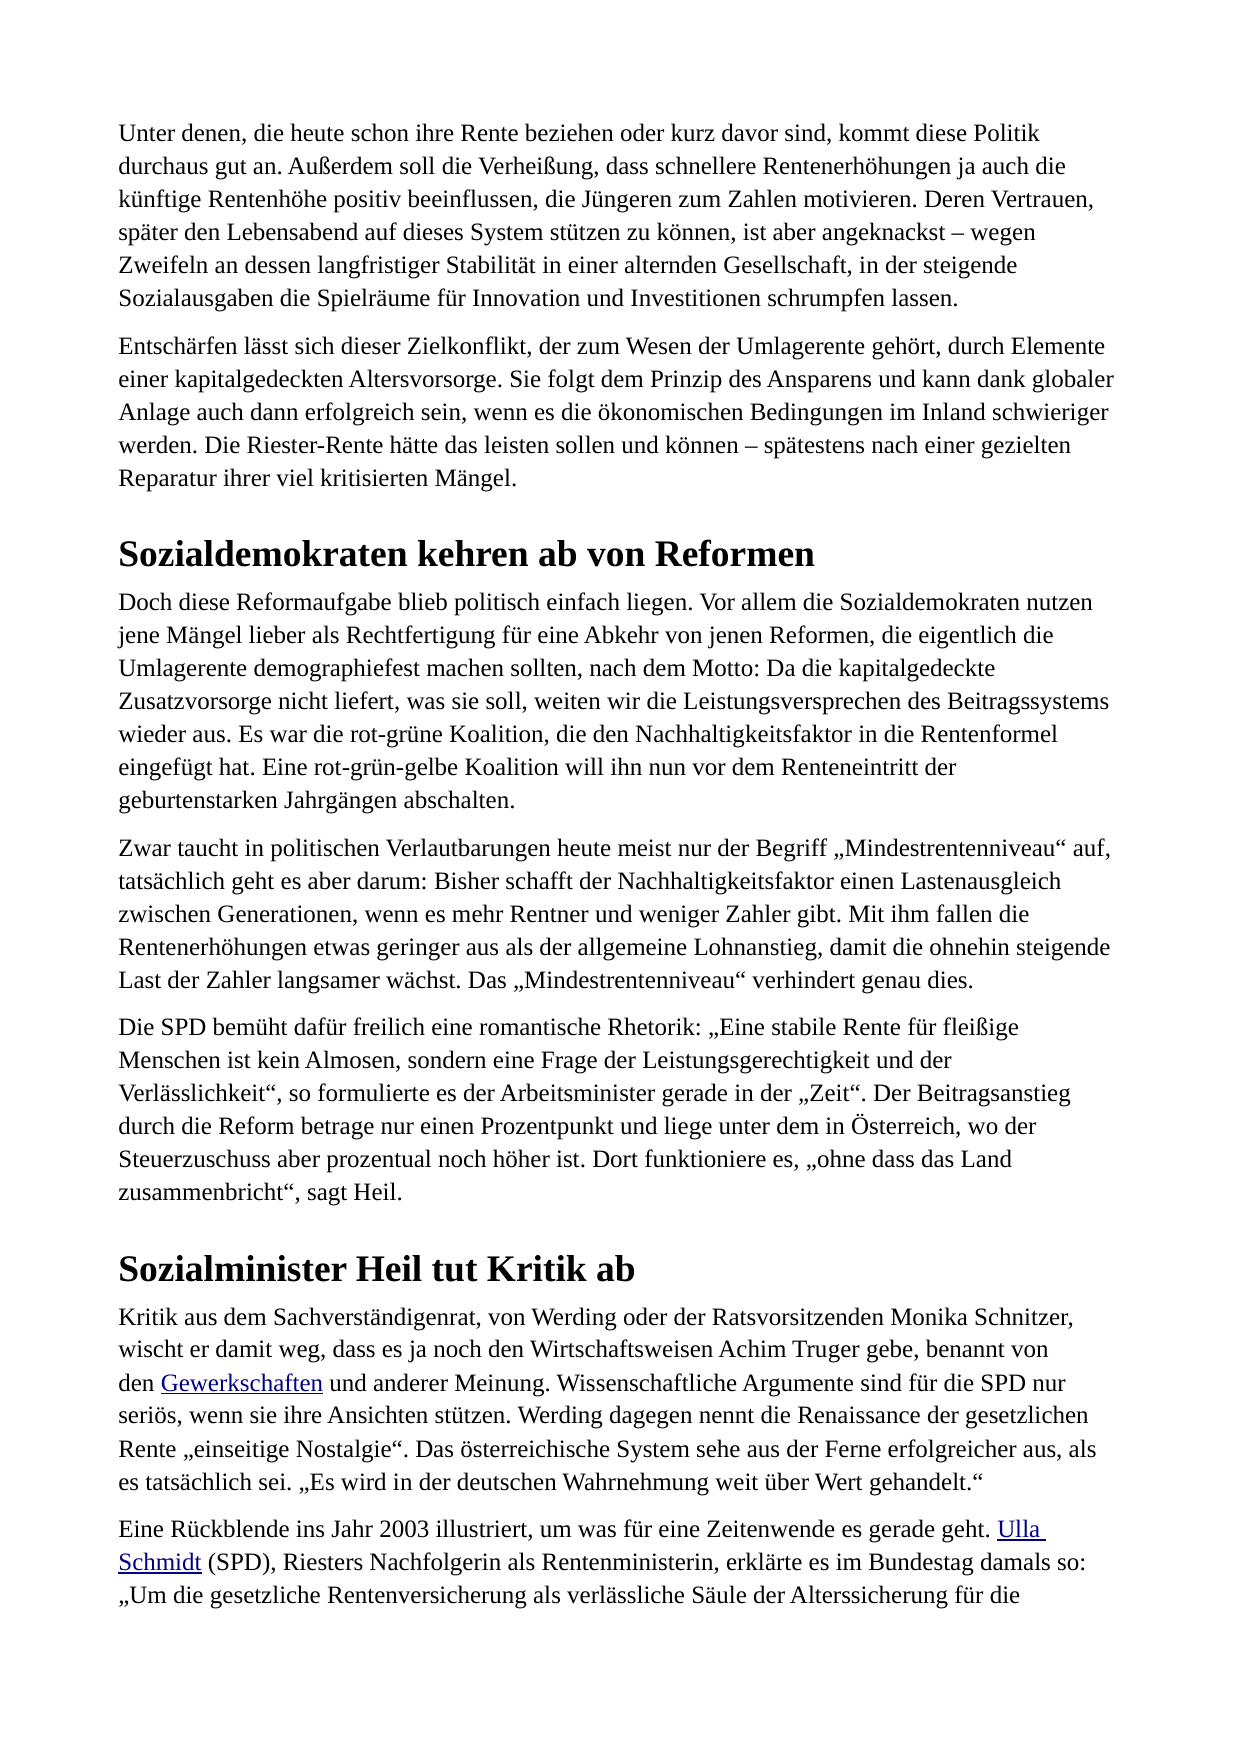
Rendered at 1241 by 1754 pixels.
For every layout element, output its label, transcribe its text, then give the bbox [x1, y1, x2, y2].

text Die SPD bemüht dafür freilich eine romantische Rhetorik: „Eine stabile Rente für fleißige Menschen ist kein Almosen, sondern eine Frage der Leistungsgerechtigkeit und der Verlässlichkeit“, so formulierte es der Arbeitsminister gerade in der „Zeit“. Der Beitragsanstieg durch die Reform betrage nur einen Prozentpunkt und liege unter dem in Österreich, wo der Steuerzuschuss aber prozentual noch höher ist. Dort funktioniere es, „ohne dass das Land zusammenbricht“, sagt Heil. [118, 1012, 1122, 1206]
text Entschärfen lässt sich dieser Zielkonflikt, der zum Wesen der Umlagerente gehört, durch Elemente einer kapitalgedeckten Altersvorsorge. Sie folgt dem Prinzip des Ansparens und kann dank globaler Anlage auch dann erfolgreich sein, wenn es die ökonomischen Bedingungen im Inland schwieriger werden. Die Riester-Rente hätte das leisten sollen und können – spätestens nach einer gezielten Reparatur ihrer viel kritisierten Mängel. [118, 331, 1122, 492]
text Doch diese Reformaufgabe blieb politisch einfach liegen. Vor allem die Sozialdemokraten nutzen jene Mängel lieber als Rechtfertigung für eine Abkehr von jenen Reformen, die eigentlich die Umlagerente demographiefest machen sollten, nach dem Motto: Da die kapitalgedeckte Zusatzvorsorge nicht liefert, was sie soll, weiten wir die Leistungsversprechen des Beitragssystems wieder aus. Es war die rot-grüne Koalition, die den Nachhaltig­keitsfaktor in die Rentenformel eingefügt hat. Eine rot-grün-gelbe Koalition will ihn nun vor dem Renteneintritt der geburtenstarken Jahrgängen abschalten. [118, 587, 1122, 814]
subtitle Sozialdemokraten kehren ab von Reformen [118, 531, 1122, 574]
text Unter denen, die heute schon ihre Rente beziehen oder kurz davor sind, kommt diese Politik durchaus gut an. Außerdem soll die Verheißung, dass schnellere Rentenerhöhungen ja auch die künftige Rentenhöhe positiv beeinflussen, die Jüngeren zum Zahlen motivieren. Deren Vertrauen, später den Lebensabend auf dieses System stützen zu können, ist aber angeknackst – wegen Zweifeln an dessen langfristiger Stabilität in einer alternden Gesellschaft, in der steigende Sozialausgaben die Spielräume für Innovation und Investitionen schrumpfen lassen. [118, 118, 1122, 312]
text Eine Rückblende ins Jahr 2003 illus­triert, um was für eine Zeitenwende es gerade geht. Ulla Schmidt (SPD), Riesters Nachfolgerin als Rentenministerin, erklärte es im Bundestag damals so: „Um die gesetzliche Rentenversicherung als verlässliche Säule der Alterssicherung für die [118, 1514, 1122, 1609]
subtitle Sozialminister Heil tut Kritik ab [118, 1246, 1122, 1289]
text Zwar taucht in politischen Verlautbarungen heute meist nur der Begriff „Mindestrentenniveau“ auf, tatsächlich geht es aber darum: Bisher schafft der Nachhaltigkeitsfaktor einen Lastenausgleich zwischen Generationen, wenn es mehr Rentner und weniger Zahler gibt. Mit ihm fallen die Rentenerhöhungen etwas geringer aus als der allgemeine Lohnanstieg, damit die ohnehin steigende Last der Zahler langsamer wächst. Das „Mindestrentenniveau“ verhindert genau dies. [118, 833, 1122, 993]
text Kritik aus dem Sachverständigenrat, von Werding oder der Ratsvorsitzenden Monika Schnitzer, wischt er damit weg, dass es ja noch den Wirtschaftsweisen Achim Tru­ger gebe, benannt von den Gewerkschaften und anderer Meinung. Wissenschaftliche Argumente sind für die SPD nur seriös, wenn sie ihre Ansichten stützen. Werding dagegen nennt die Renaissance der gesetzlichen Rente „einseitige Nostalgie“. Das österreichische System sehe aus der Ferne erfolgreicher aus, als es tatsächlich sei. „Es wird in der deutschen Wahrnehmung weit über Wert gehandelt.“ [118, 1302, 1122, 1495]
